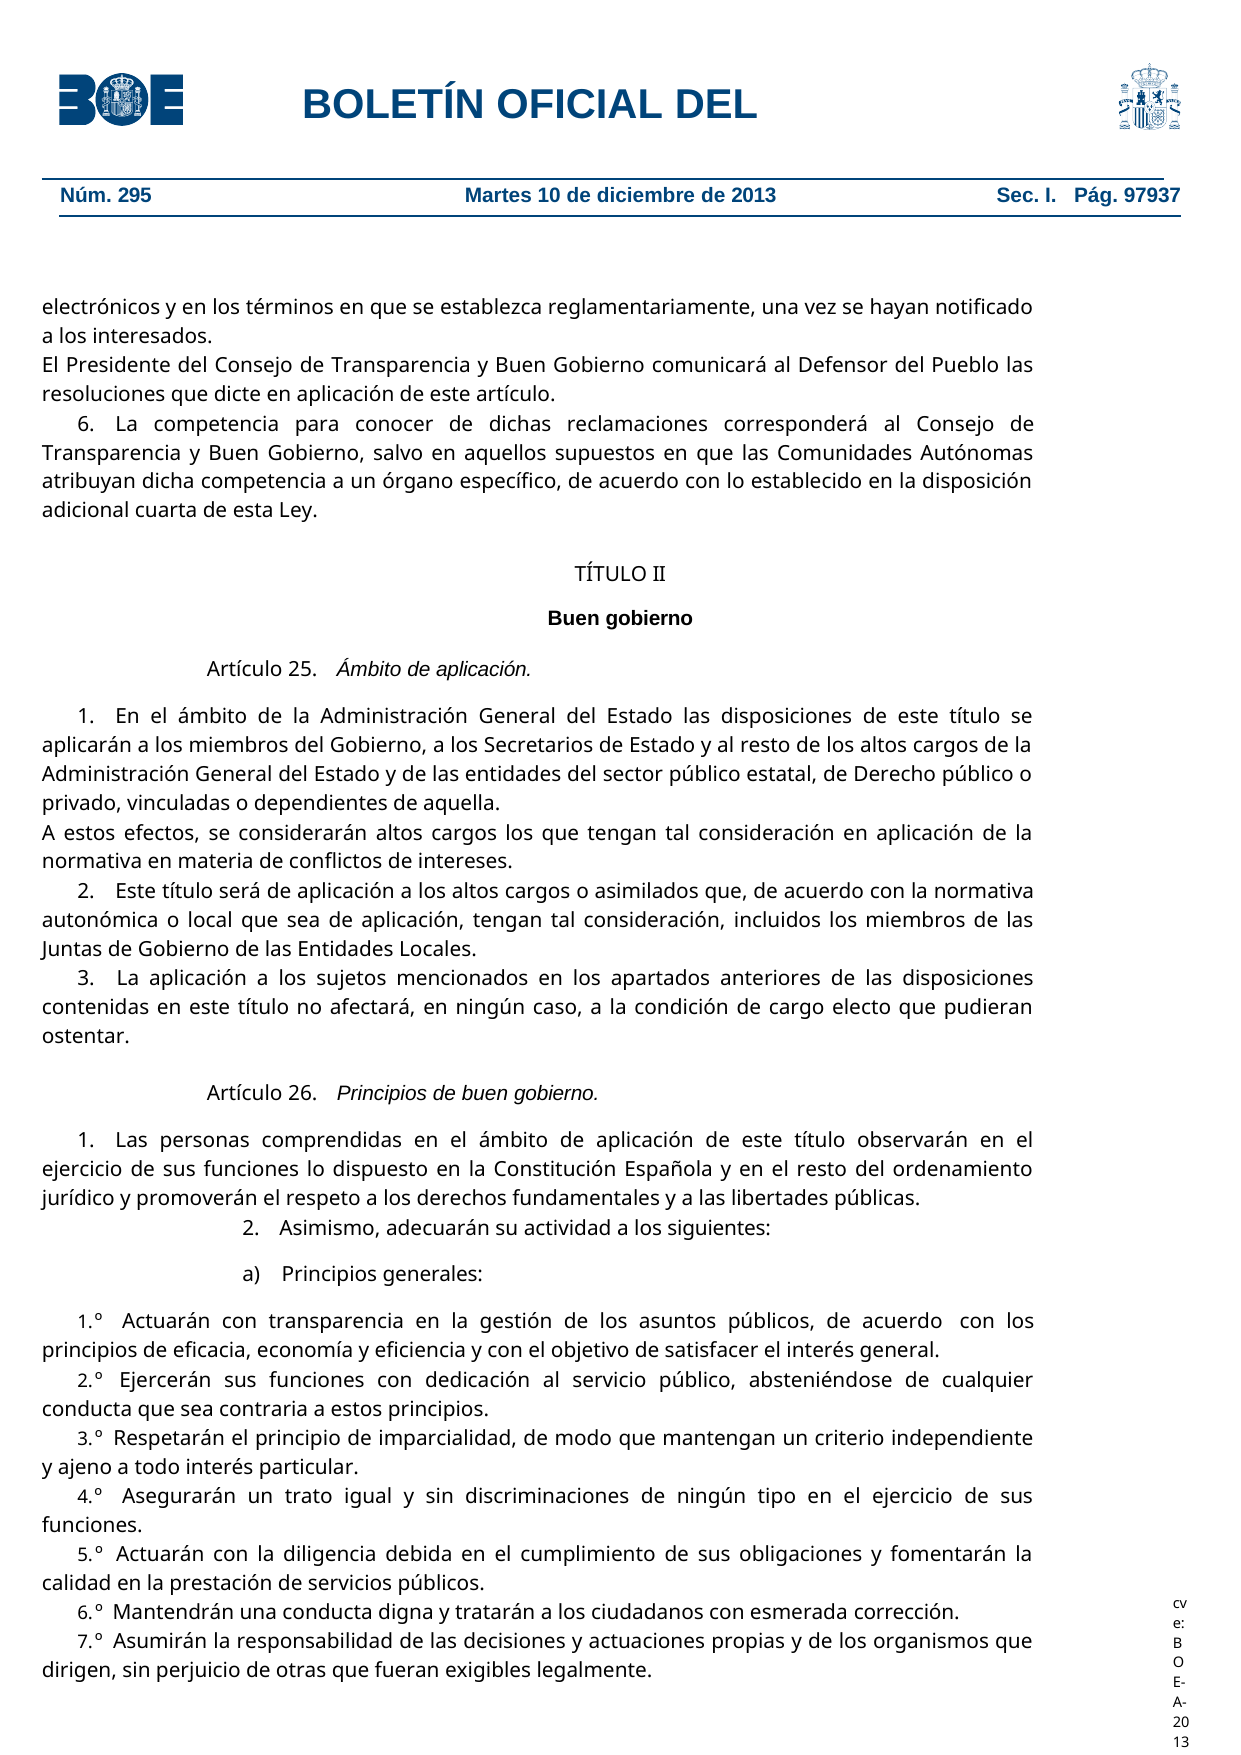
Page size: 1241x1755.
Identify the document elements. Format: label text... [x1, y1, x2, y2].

list º Asegurarán un trato igual y sin discriminaciones de ningún tipo en el ejercicio de sus funciones. [42, 1481, 1034, 1538]
list º Asumirán la responsabilidad de las decisiones y actuaciones propias y de los organismos que dirigen, sin perjuicio de otras que fueran exigibles legalmente. [42, 1627, 1034, 1684]
list En el ámbito de la Administración General del Estado las disposiciones de este título se aplicarán a los miembros del Gobierno, a los Secretarios de Estado y al resto de los altos cargos de la Administración General del Estado y de las entidades del sector público estatal, de Derecho público o privado, vinculadas o dependientes de aquella. [42, 701, 1034, 817]
text Artículo 25. Ámbito de aplicación. [207, 654, 1199, 683]
list º Actuarán con transparencia en la gestión de los asuntos públicos, de acuerdo con los principios de eficacia, economía y eficiencia y con el objetivo de satisfacer el interés general. [42, 1307, 1034, 1364]
list Principios generales: [242, 1259, 1199, 1288]
text Artículo 26. Principios de buen gobierno. [207, 1078, 1199, 1107]
list La aplicación a los sujetos mencionados en los apartados anteriores de las disposiciones contenidas en este título no afectará, en ningún caso, a la condición de cargo electo que pudieran ostentar. [42, 963, 1035, 1049]
list º Actuarán con la diligencia debida en el cumplimiento de sus obligaciones y fomentarán la calidad en la prestación de servicios públicos. [42, 1539, 1034, 1597]
list Asimismo, adecuarán su actividad a los siguientes: [242, 1213, 1199, 1241]
list cve: BOE-A-2013-12887 [1173, 1593, 1191, 1754]
list º Ejercerán sus funciones con dedicación al servicio público, absteniéndose de cualquier conducta que sea contraria a estos principios. [42, 1365, 1034, 1422]
text Buen gobierno [42, 606, 1199, 630]
text El Presidente del Consejo de Transparencia y Buen Gobierno comunicará al Defensor del Pueblo las resoluciones que dicte en aplicación de este artículo. [42, 350, 1034, 408]
text A estos efectos, se considerarán altos cargos los que tengan tal consideración en aplicación de la normativa en materia de conflictos de intereses. [42, 818, 1034, 875]
list Las personas comprendidas en el ámbito de aplicación de este título observarán en el ejercicio de sus funciones lo dispuesto en la Constitución Española y en el resto del ordenamiento jurídico y promoverán el respeto a los derechos fundamentales y a las libertades públicas. [42, 1125, 1034, 1212]
list La competencia para conocer de dichas reclamaciones corresponderá al Consejo de Transparencia y Buen Gobierno, salvo en aquellos supuestos en que las Comunidades Autónomas atribuyan dicha competencia a un órgano específico, de acuerdo con lo establecido en la disposición adicional cuarta de esta Ley. [42, 409, 1034, 524]
text TÍTULO II [42, 559, 1199, 587]
subtitle Núm. 295 Martes 10 de diciembre de 2013 Sec. I. Pág. 97937 [42, 183, 1199, 207]
text electrónicos y en los términos en que se establezca reglamentariamente, una vez se hayan notificado a los interesados. [42, 292, 1035, 350]
list º Mantendrán una conducta digna y tratarán a los ciudadanos con esmerada corrección. [42, 1597, 1034, 1626]
list º Respetarán el principio de imparcialidad, de modo que mantengan un criterio independiente y ajeno a todo interés particular. [42, 1423, 1034, 1480]
list Este título será de aplicación a los altos cargos o asimilados que, de acuerdo con la normativa autonómica o local que sea de aplicación, tengan tal consideración, incluidos los miembros de las Juntas de Gobierno de las Entidades Locales. [42, 876, 1034, 962]
